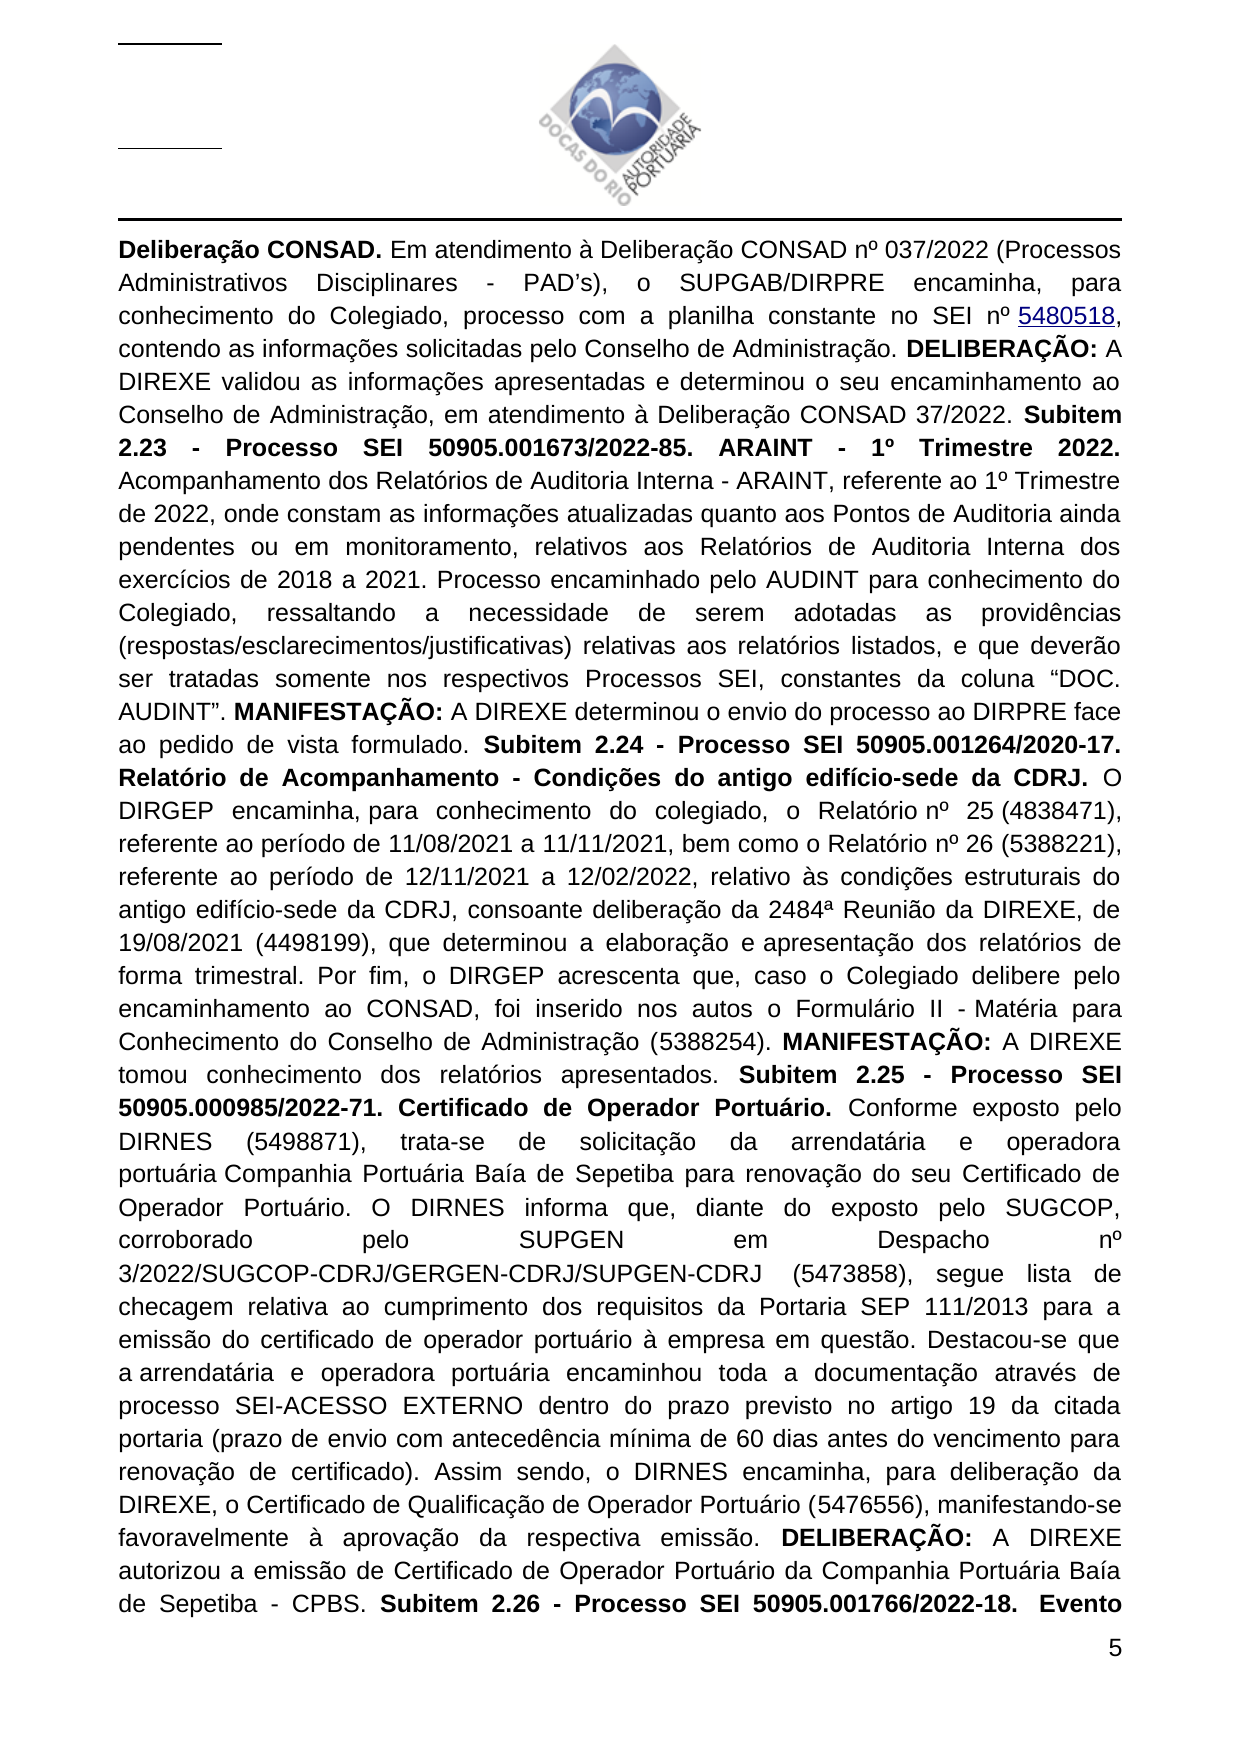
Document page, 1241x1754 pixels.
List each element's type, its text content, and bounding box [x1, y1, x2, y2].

text Deliberação CONSAD. Em atendimento à Deliberação CONSAD nº 037/2022 (Processos Administrativos Disciplinares - PAD’s), o SUPGAB/DIRPRE encaminha, para conhecimento do Colegiado, processo com a planilha constante no SEI nº 5480518, contendo as informações solicitadas pelo Conselho de Administração. DELIBERAÇÃO: A DIREXE validou as informações apresentadas e determinou o seu encaminhamento ao Conselho de Administração, em atendimento à Deliberação CONSAD 37/2022. Subitem 2.23 - Processo SEI 50905.001673/2022-85. ARAINT - 1º Trimestre 2022. Acompanhamento dos Relatórios de Auditoria Interna - ARAINT, referente ao 1º Trimestre de 2022, onde constam as informações atualizadas quanto aos Pontos de Auditoria ainda pendentes ou em monitoramento, relativos aos Relatórios de Auditoria Interna dos exercícios de 2018 a 2021. Processo encaminhado pelo AUDINT para conhecimento do Colegiado, ressaltando a necessidade de serem adotadas as providências (respostas/esclarecimentos/justificativas) relativas aos relatórios listados, e que deverão ser tratadas somente nos respectivos Processos SEI, constantes da coluna “DOC. AUDINT”. MANIFESTAÇÃO: A DIREXE determinou o envio do processo ao DIRPRE face ao pedido de vista formulado. Subitem 2.24 - Processo SEI 50905.001264/2020-17. Relatório de Acompanhamento - Condições do antigo edifício-sede da CDRJ. O DIRGEP encaminha, para conhecimento do colegiado, o Relatório nº 25 (4838471), referente ao período de 11/08/2021 a 11/11/2021, bem como o Relatório nº 26 (5388221), referente ao período de 12/11/2021 a 12/02/2022, relativo às condições estruturais do antigo edifício-sede da CDRJ, consoante deliberação da 2484ª Reunião da DIREXE, de 19/08/2021 (4498199), que determinou a elaboração e apresentação dos relatórios de forma trimestral. Por fim, o DIRGEP acrescenta que, caso o Colegiado delibere pelo encaminhamento ao CONSAD, foi inserido nos autos o Formulário II - Matéria para Conhecimento do Conselho de Administração (5388254). MANIFESTAÇÃO: A DIREXE tomou conhecimento dos relatórios apresentados. Subitem 2.25 - Processo SEI 50905.000985/2022-71. Certificado de Operador Portuário. Conforme exposto pelo DIRNES (5498871), trata-se de solicitação da arrendatária e operadora portuária Companhia Portuária Baía de Sepetiba para renovação do seu Certificado de Operador Portuário. O DIRNES informa que, diante do exposto pelo SUGCOP, corroborado pelo SUPGEN em Despacho nº 3/2022/SUGCOP-CDRJ/GERGEN-CDRJ/SUPGEN-CDRJ (5473858), segue lista de checagem relativa ao cumprimento dos requisitos da Portaria SEP 111/2013 para a emissão do certificado de operador portuário à empresa em questão. Destacou-se que a arrendatária e operadora portuária encaminhou toda a documentação através de processo SEI-ACESSO EXTERNO dentro do prazo previsto no artigo 19 da citada portaria (prazo de envio com antecedência mínima de 60 dias antes do vencimento para renovação de certificado). Assim sendo, o DIRNES encaminha, para deliberação da DIREXE, o Certificado de Qualificação de Operador Portuário (5476556), manifestando-se favoravelmente à aprovação da respectiva emissão. DELIBERAÇÃO: A DIREXE autorizou a emissão de Certificado de Operador Portuário da Companhia Portuária Baía de Sepetiba - CPBS. Subitem 2.26 - Processo SEI 50905.001766/2022-18. Evento [118, 235, 1122, 1617]
